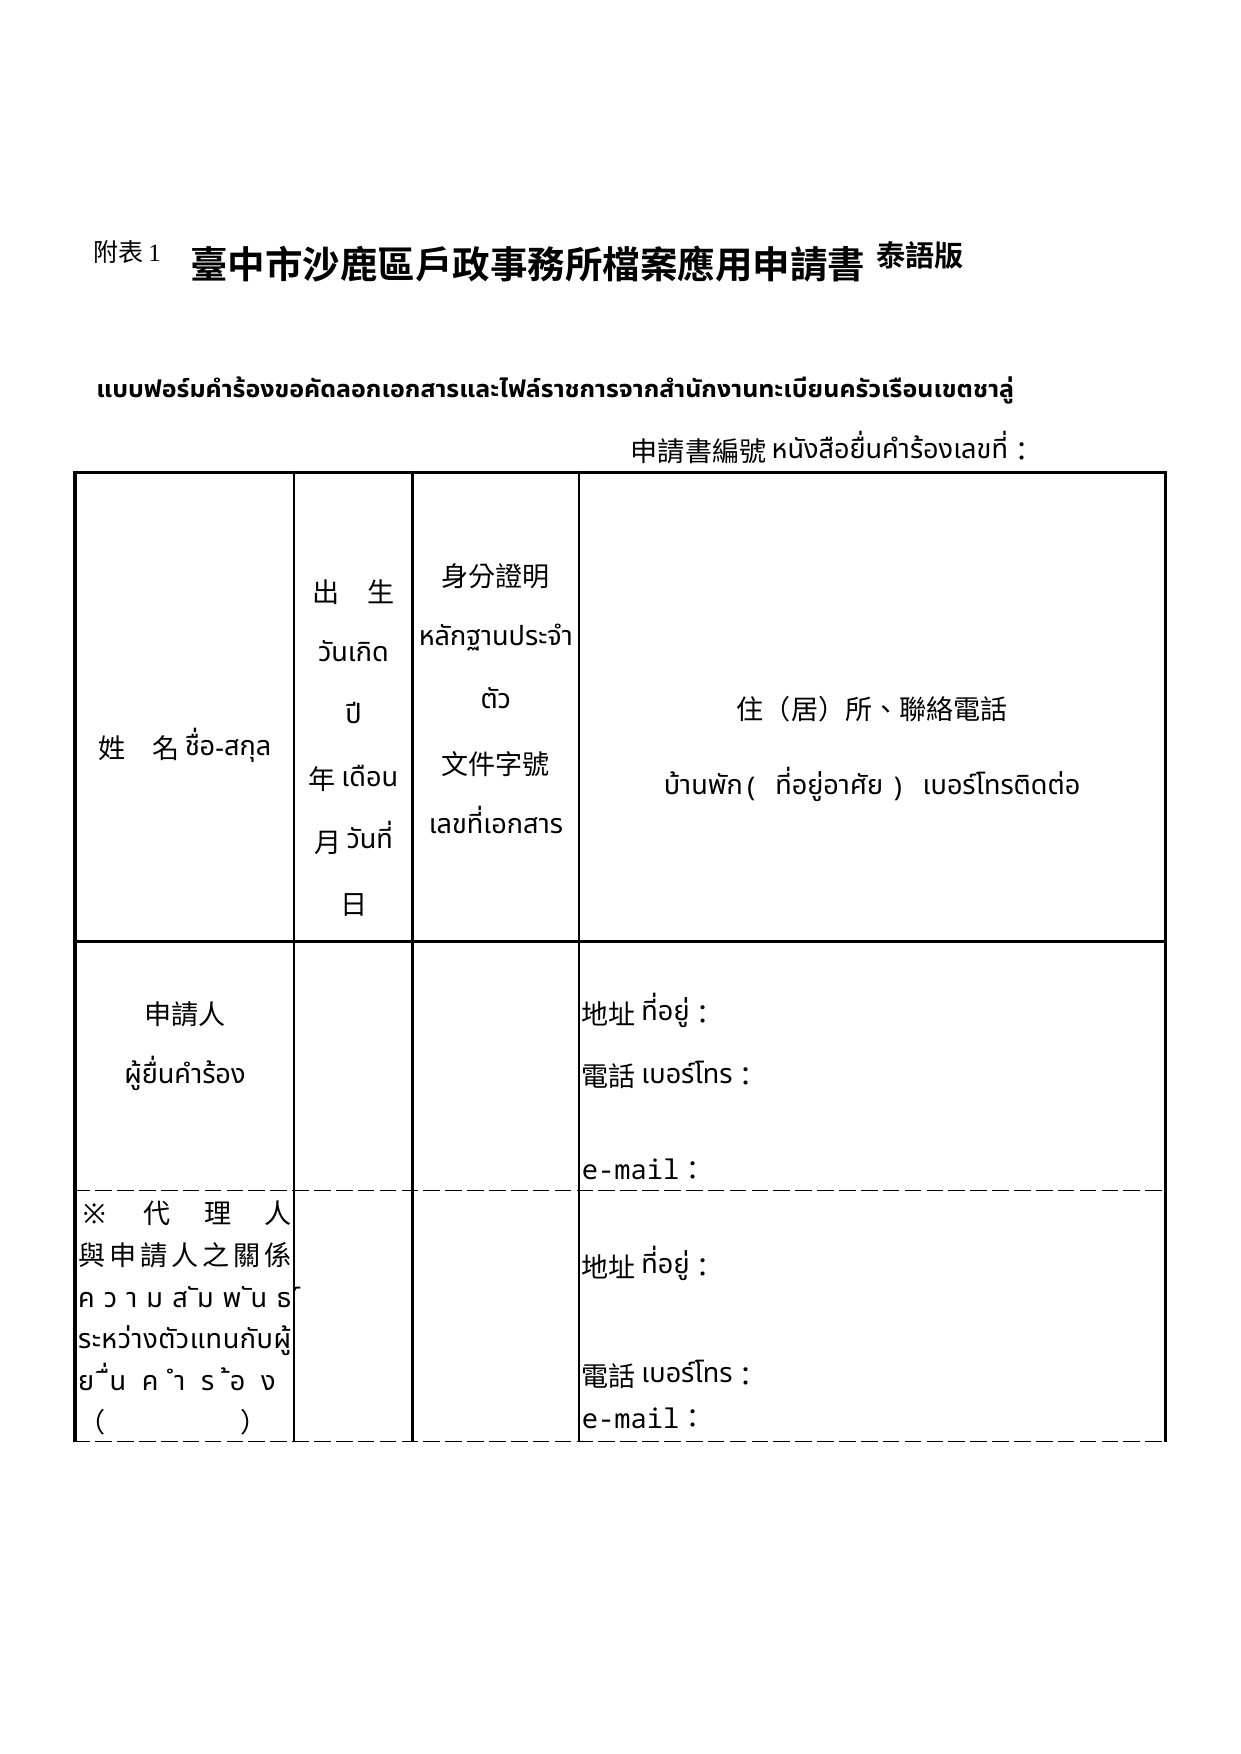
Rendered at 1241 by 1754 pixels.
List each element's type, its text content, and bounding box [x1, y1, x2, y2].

table_header 身分證明หลักฐานประจำตัว 文件字號 เลขที่เอกสาร [414, 474, 578, 939]
text 泰語版 [876, 233, 982, 271]
table_cell 申請人 ผู้ยื่นคำร้อง [77, 943, 293, 1189]
text 附表1 [93, 233, 175, 269]
table_cell [295, 943, 411, 1189]
text 申請書編號หนังสือยื่นคำร้องเลขที่： [75, 408, 1035, 471]
table_header 姓 名ชื่อ-สกุล [77, 474, 293, 939]
table_cell [414, 1190, 578, 1441]
table_header 出 生วันเกิด ปี 年เดือน 月วันที่ 日 [295, 474, 411, 939]
table_cell [295, 1190, 411, 1441]
text 臺中市沙鹿區戶政事務所檔案應用申請書 [75, 221, 1165, 283]
table_cell ※代理人 與申請人之關係ความสัมพันธ์ระหว่างตัวแทนกับผู้ยื่นคำร้อง （ ） [77, 1190, 293, 1441]
text แบบฟอร์มคำร้องขอคัดลอกเอกสารและไฟล์ราชการจากสำนักงานทะเบียนครัวเรือนเขตชาลู่ [75, 346, 1035, 408]
table_cell [414, 943, 578, 1189]
table_header 住（居）所、聯絡電話 บ้านพัก( ที่อยู่อาศัย ) เบอร์โทรติดต่อ [580, 474, 1164, 939]
table_cell 地址ที่อยู่： 電話เบอร์โทร： e-mail： [580, 1190, 1164, 1441]
table_cell 地址ที่อยู่： 電話เบอร์โทร： e-mail： [580, 943, 1164, 1189]
